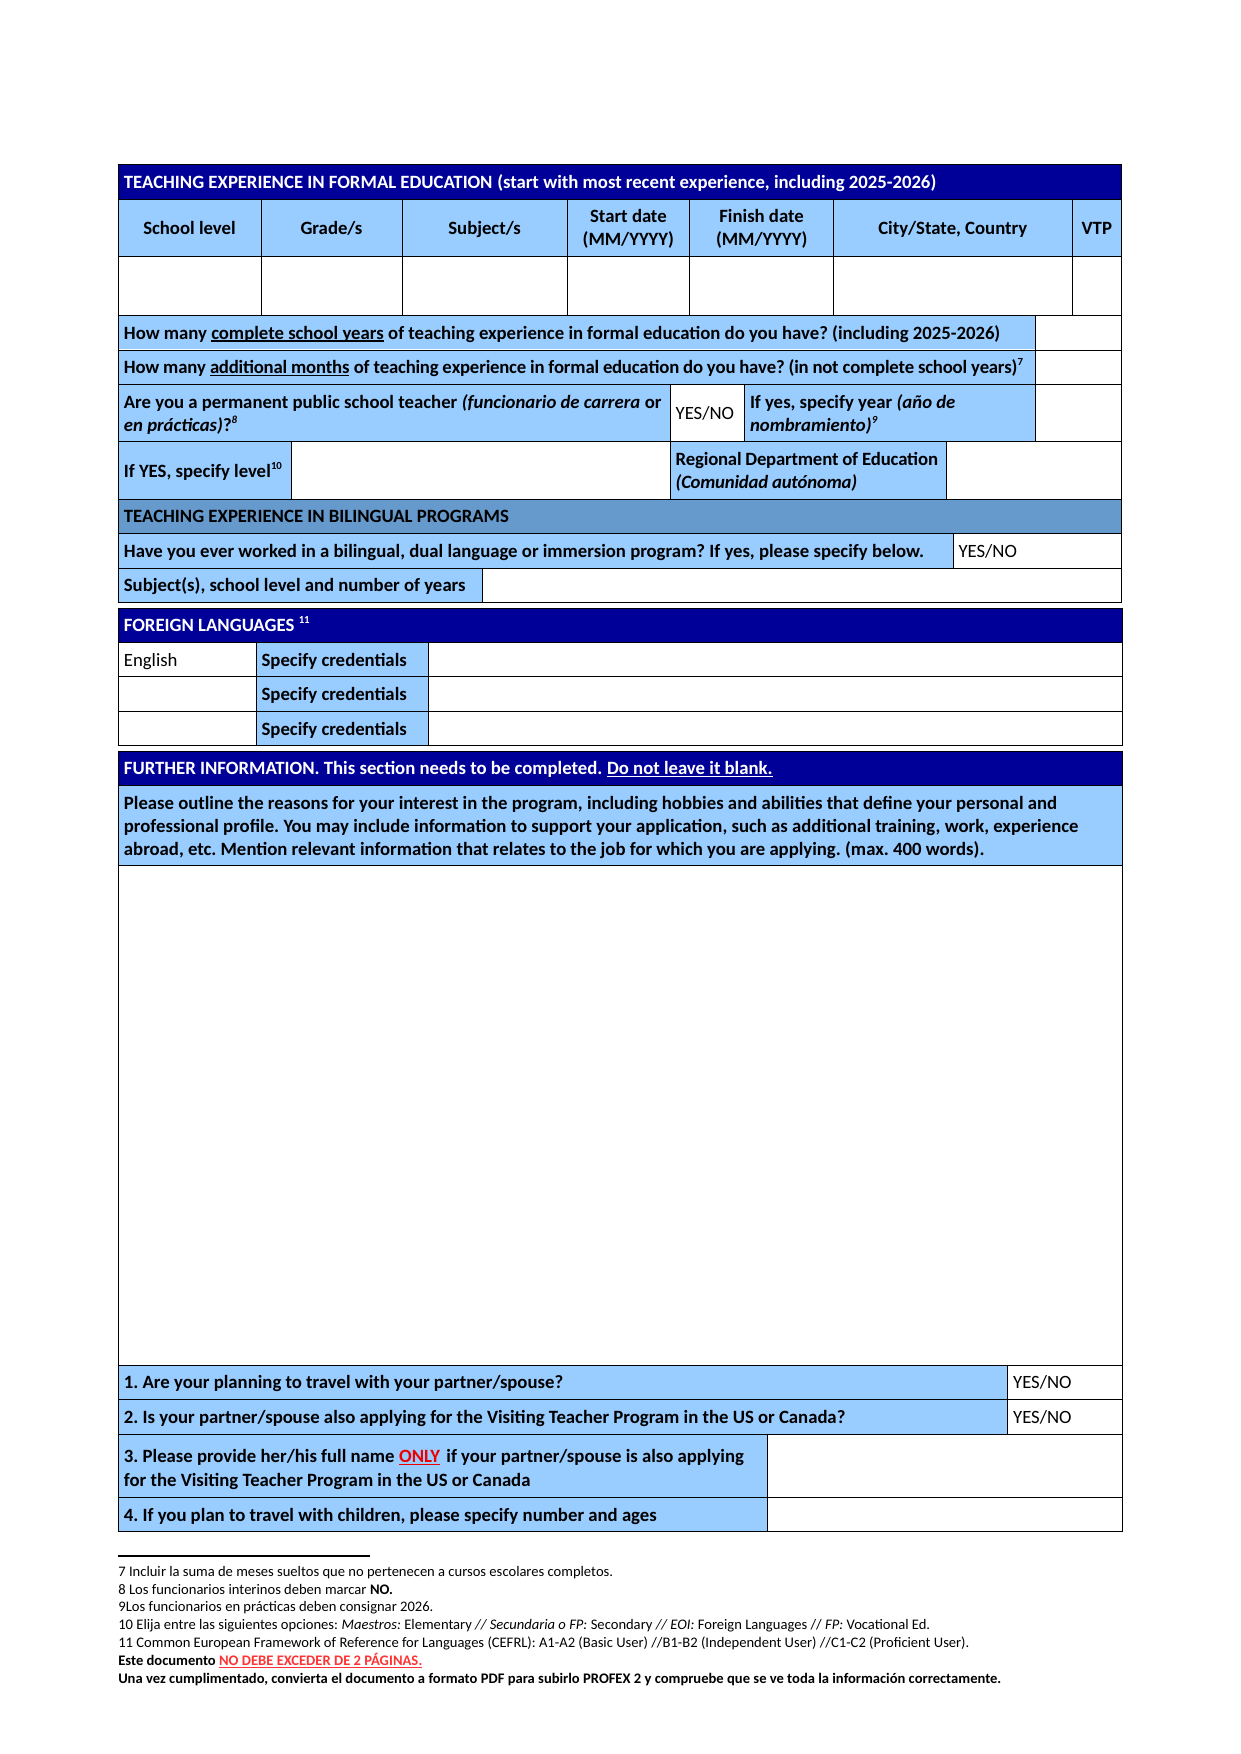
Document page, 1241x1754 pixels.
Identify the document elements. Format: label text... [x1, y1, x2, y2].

table_cell English [119, 643, 256, 676]
table_cell [768, 1498, 1122, 1531]
table_header FOREIGN LANGUAGES [119, 609, 1122, 642]
table_cell YES/NO [671, 385, 744, 441]
table_cell YES/NO [954, 534, 1121, 568]
table_cell [834, 257, 1072, 315]
table_cell [768, 1435, 1122, 1497]
table_cell [429, 712, 1122, 745]
table_cell 3. Please provide her/his full name ONLY if your partner/spouse is also applying for the Visiting Teacher Program in the US or Canada [119, 1435, 767, 1497]
table_cell Regional Department of Education (Comunidad autónoma) [671, 442, 946, 499]
table_cell [690, 257, 833, 315]
table_cell [429, 643, 1122, 676]
table_cell Specify credentials [257, 712, 428, 745]
table_cell [119, 257, 261, 315]
table_cell [119, 677, 256, 711]
table_cell If YES, specify level [119, 442, 291, 499]
table_cell [568, 257, 689, 315]
table_cell If yes, specify year (año de nombramiento) [745, 385, 1035, 441]
table_cell Subject/s [403, 200, 567, 256]
table_cell [1036, 385, 1121, 441]
table_cell 1. Are your planning to travel with your partner/spouse? [119, 1366, 1007, 1399]
table_cell [1073, 257, 1121, 315]
table_cell [262, 257, 402, 315]
table_cell [483, 569, 1121, 602]
table_cell Specify credentials [257, 677, 428, 711]
table_header TEACHING EXPERIENCE IN FORMAL EDUCATION (start with most recent experience, including 2025-2026) [119, 165, 1121, 199]
table_cell Grade/s [262, 200, 402, 256]
table_cell [429, 677, 1122, 711]
table_cell YES/NO [1008, 1366, 1122, 1399]
table_cell 2. Is your partner/spouse also applying for the Visiting Teacher Program in the US or Canada? [119, 1400, 1007, 1434]
table_cell [119, 712, 256, 745]
table_cell How many additional months of teaching experience in formal education do you have? (in not complete school years) [119, 351, 1035, 384]
table_cell 4. If you plan to travel with children, please specify number and ages [119, 1498, 767, 1531]
table_header FURTHER INFORMATION. This section needs to be completed. Do not leave it blank. [119, 752, 1122, 785]
table_cell TEACHING EXPERIENCE IN BILINGUAL PROGRAMS [119, 500, 1121, 533]
table_cell [1036, 316, 1121, 349]
table_cell YES/NO [1008, 1400, 1122, 1434]
table_cell Specify credentials [257, 643, 428, 676]
table_cell City/State, Country [834, 200, 1072, 256]
table_cell Subject(s), school level and number of years [119, 569, 482, 602]
table_cell Have you ever worked in a bilingual, dual language or immersion program? If yes, please specify below. [119, 534, 953, 568]
table_cell [292, 442, 670, 499]
table_cell Please outline the reasons for your interest in the program, including hobbies and abilities that define your personal and professional profile. You may include information to support your application, such as additional training, work, experience abroad, etc. Mention relevant information that relates to the job for which you are applying. (max. 400 words). [119, 786, 1122, 865]
table_cell Finish date (MM/YYYY) [690, 200, 833, 256]
table_cell [947, 442, 1121, 499]
table_cell School level [119, 200, 261, 256]
table_cell [1036, 351, 1121, 384]
table_cell [403, 257, 567, 315]
table_cell Are you a permanent public school teacher (funcionario de carrera or en prácticas)? [119, 385, 670, 441]
table_cell Start date (MM/YYYY) [568, 200, 689, 256]
table_cell [119, 866, 1122, 1365]
table_cell VTP [1073, 200, 1121, 256]
table_cell How many complete school years of teaching experience in formal education do you have? (including 2025-2026) [119, 316, 1035, 349]
